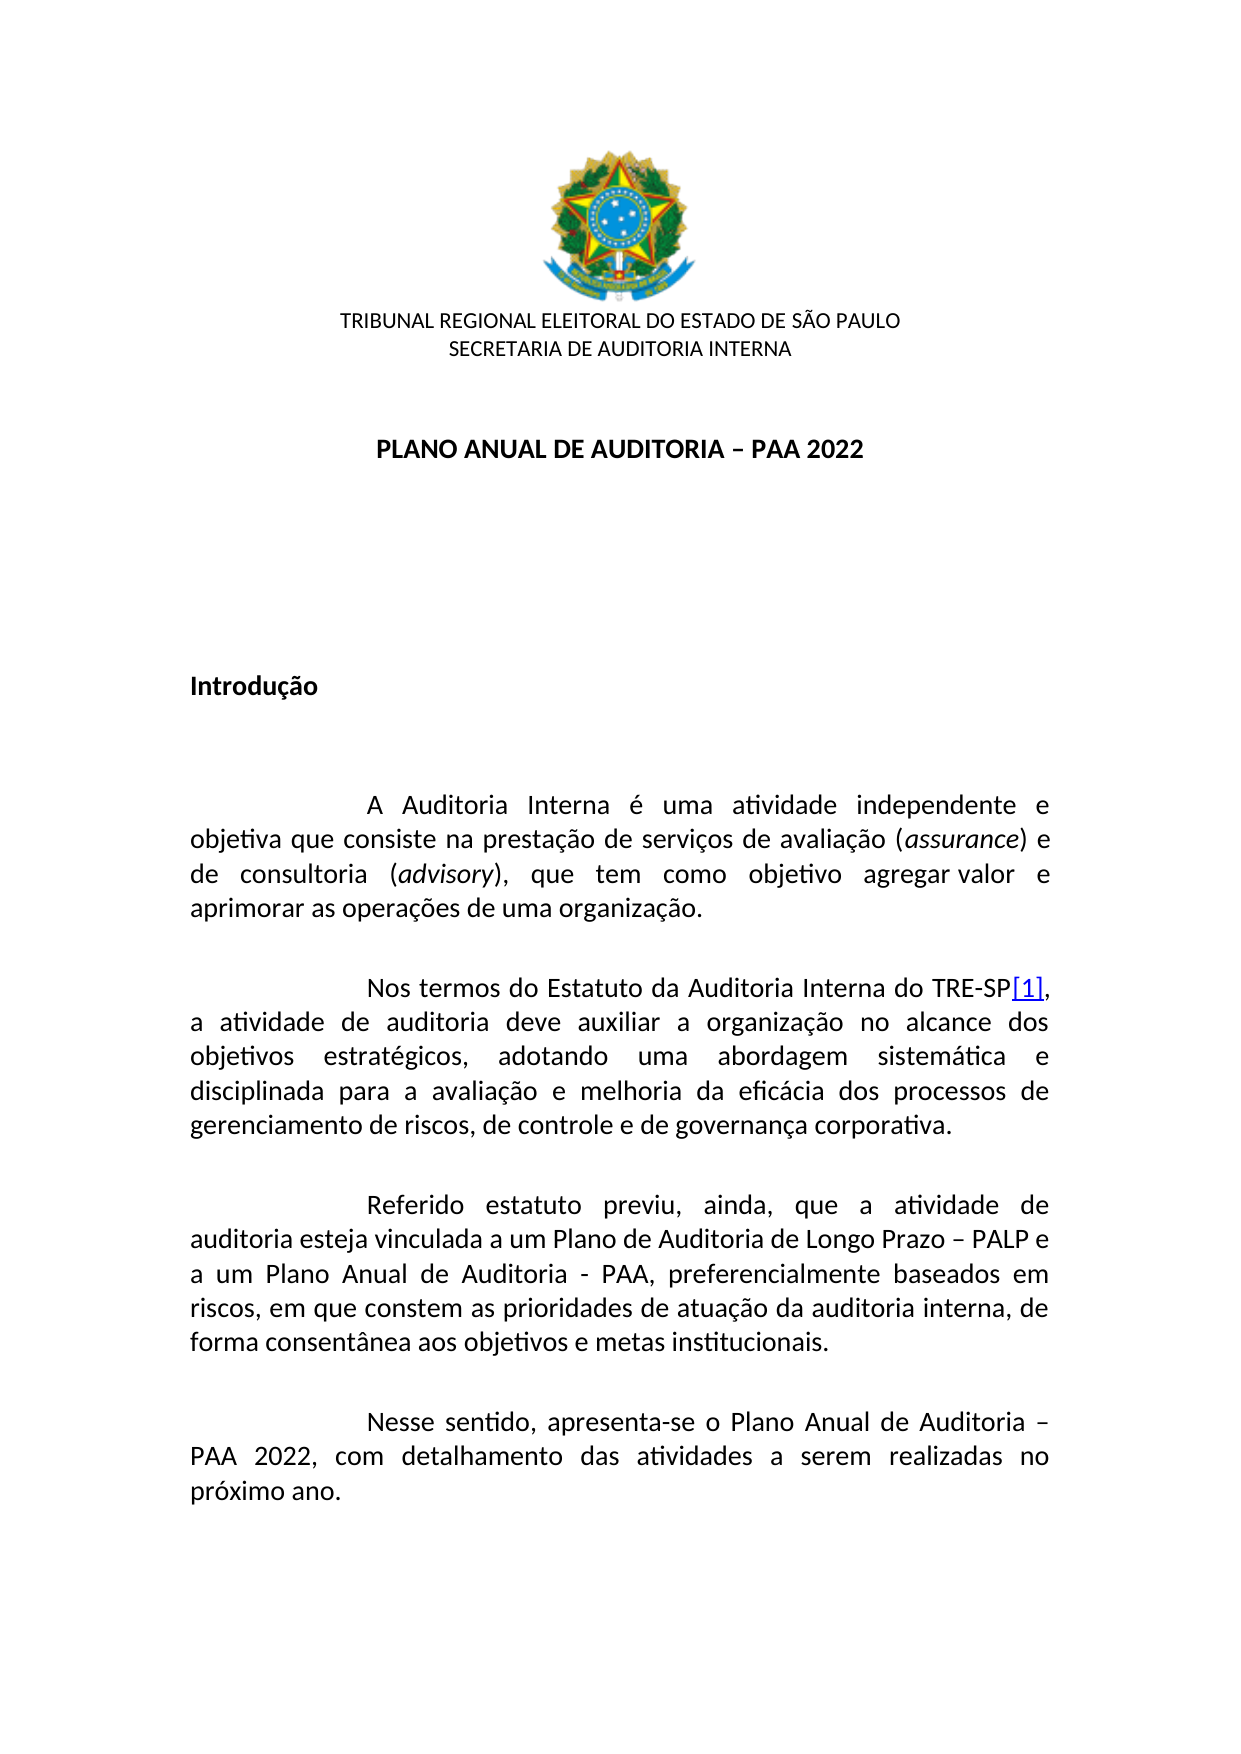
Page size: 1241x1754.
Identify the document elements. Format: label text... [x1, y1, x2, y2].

text PLANO ANUAL DE AUDITORIA – PAA 2022 [190, 431, 1051, 465]
text Referido estatuto previu, ainda, que a atividade de auditoria esteja vinculada a um Plano de Auditoria de Longo Prazo – PALP e a um Plano Anual de Auditoria - PAA, preferencialmente baseados em riscos, em que constem as prioridades de atuação da auditoria interna, de forma consentânea aos objetivos e metas institucionais. [190, 1187, 1051, 1359]
text A Auditoria Interna é uma atividade independente e objetiva que consiste na prestação de serviços de avaliação (assurance) e de consultoria (advisory), que tem como objetivo agregar valor e aprimorar as operações de uma organização. [190, 787, 1051, 924]
text SECRETARIA DE AUDITORIA INTERNA [183, 334, 1057, 362]
text Nesse sentido, apresenta-se o Plano Anual de Auditoria – PAA 2022, com detalhamento das atividades a serem realizadas no próximo ano. [190, 1404, 1051, 1507]
text Introdução [190, 668, 1051, 702]
text TRIBUNAL REGIONAL ELEITORAL DO ESTADO DE SÃO PAULO [183, 306, 1057, 334]
text Nos termos do Estatuto da Auditoria Interna do TRE-SP[1], a atividade de auditoria deve auxiliar a organização no alcance dos objetivos estratégicos, adotando uma abordagem sistemática e disciplinada para a avaliação e melhoria da eficácia dos processos de gerenciamento de riscos, de controle e de governança corporativa. [190, 970, 1051, 1142]
